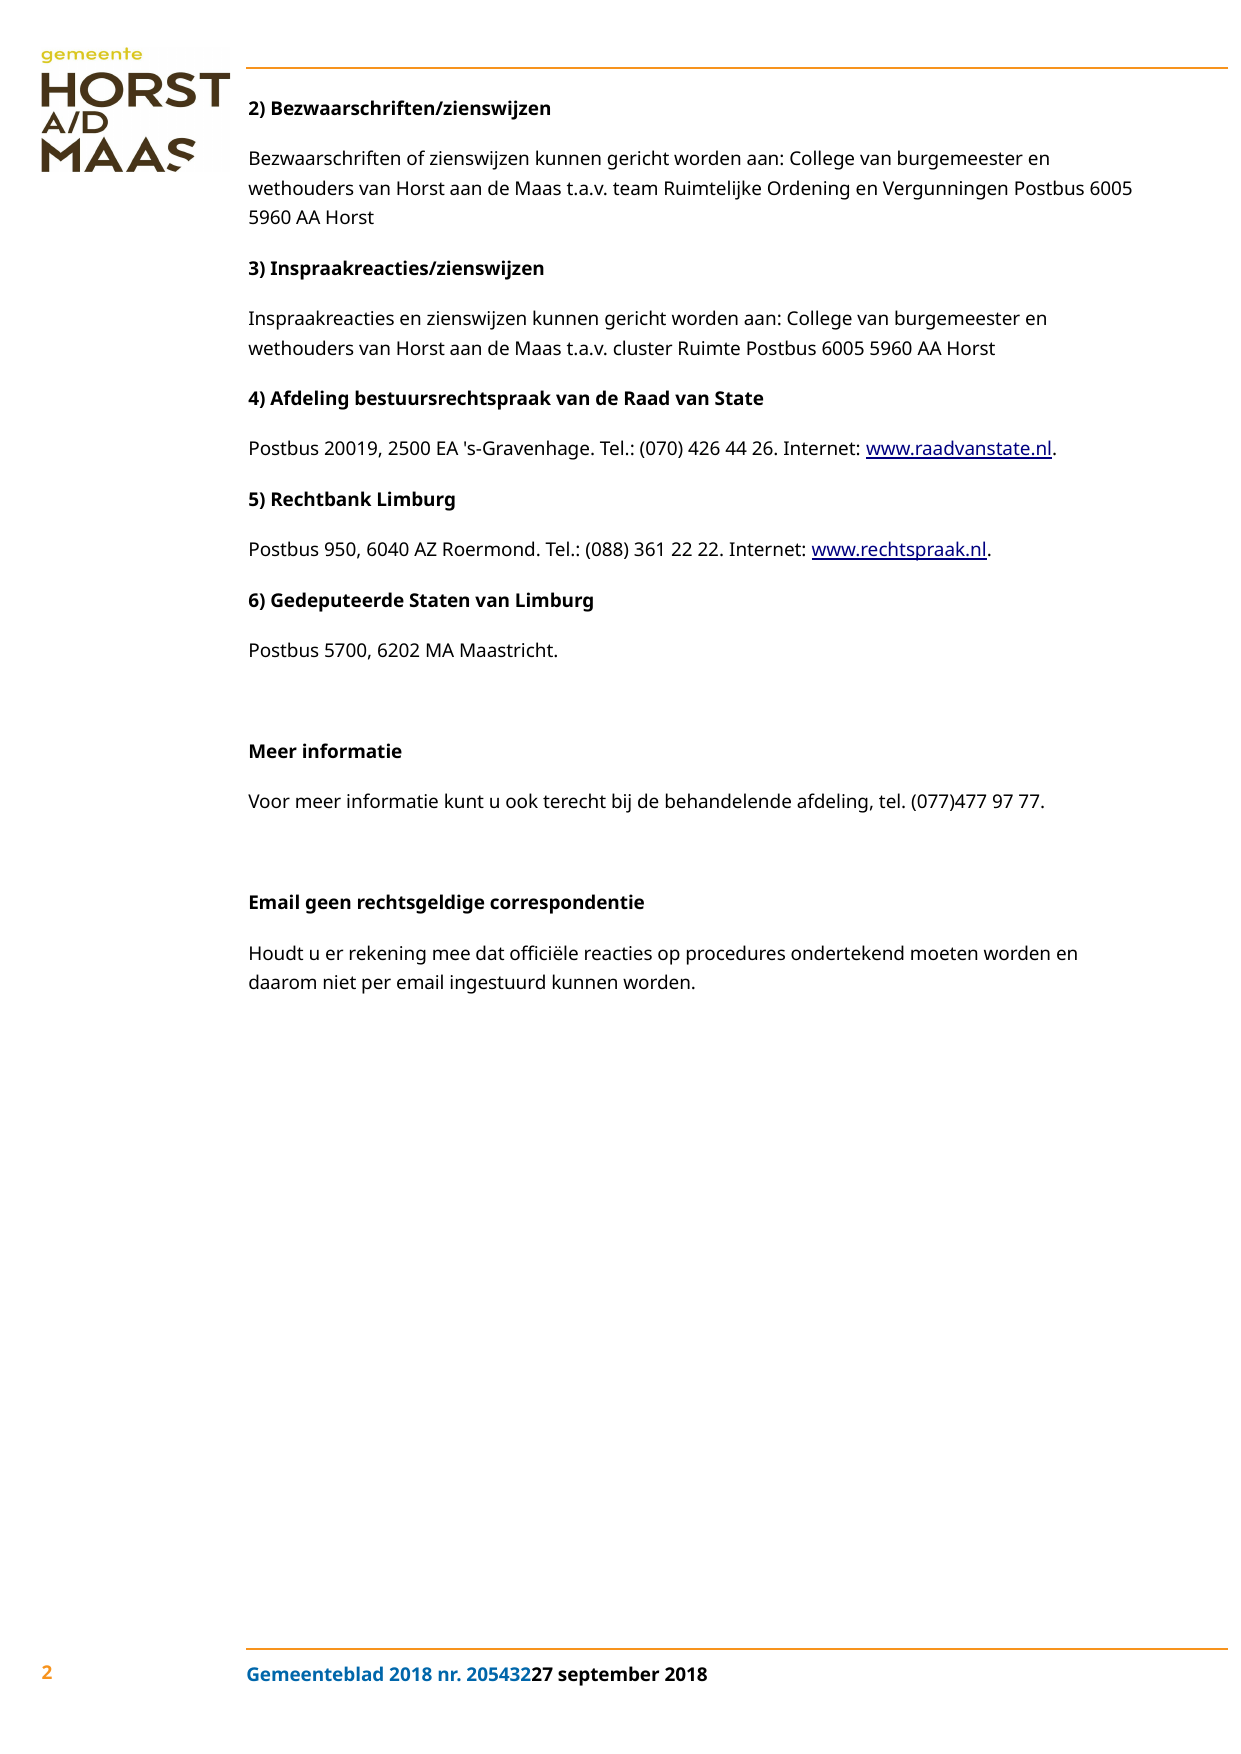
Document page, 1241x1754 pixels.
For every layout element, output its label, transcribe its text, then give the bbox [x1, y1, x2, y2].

text 2) Bezwaarschriften/zienswijzen [248, 95, 1152, 121]
text Postbus 950, 6040 AZ Roermond. Tel.: (088) 361 22 22. Internet: www.rechtspraak.nl. [248, 536, 1152, 562]
text Postbus 5700, 6202 MA Maastricht. [248, 637, 1152, 663]
text Meer informatie [248, 738, 1152, 764]
text 6) Gedeputeerde Staten van Limburg [248, 587, 1152, 613]
picture [41, 47, 231, 172]
text Inspraakreacties en zienswijzen kunnen gericht worden aan: College van burgemeester en wethouders van Horst aan de Maas t.a.v. cluster Ruimte Postbus 6005 5960 AA Horst [248, 305, 1152, 361]
text 3) Inspraakreacties/zienswijzen [248, 255, 1152, 281]
text Email geen rechtsgeldige correspondentie [248, 889, 1152, 915]
text Houdt u er rekening mee dat officiële reacties op procedures ondertekend moeten worden en daarom niet per email ingestuurd kunnen worden. [248, 940, 1152, 995]
text 5) Rechtbank Limburg [248, 486, 1152, 512]
text 4) Afdeling bestuursrechtspraak van de Raad van State [248, 385, 1152, 411]
text Bezwaarschriften of zienswijzen kunnen gericht worden aan: College van burgemeester en wethouders van Horst aan de Maas t.a.v. team Ruimtelijke Ordening en Vergunningen Postbus 6005 5960 AA Horst [248, 145, 1152, 230]
text Voor meer informatie kunt u ook terecht bij de behandelende afdeling, tel. (077)477 97 77. [248, 788, 1152, 814]
text Postbus 20019, 2500 EA 's-Gravenhage. Tel.: (070) 426 44 26. Internet: www.raadvanstate.nl. [248, 436, 1152, 461]
